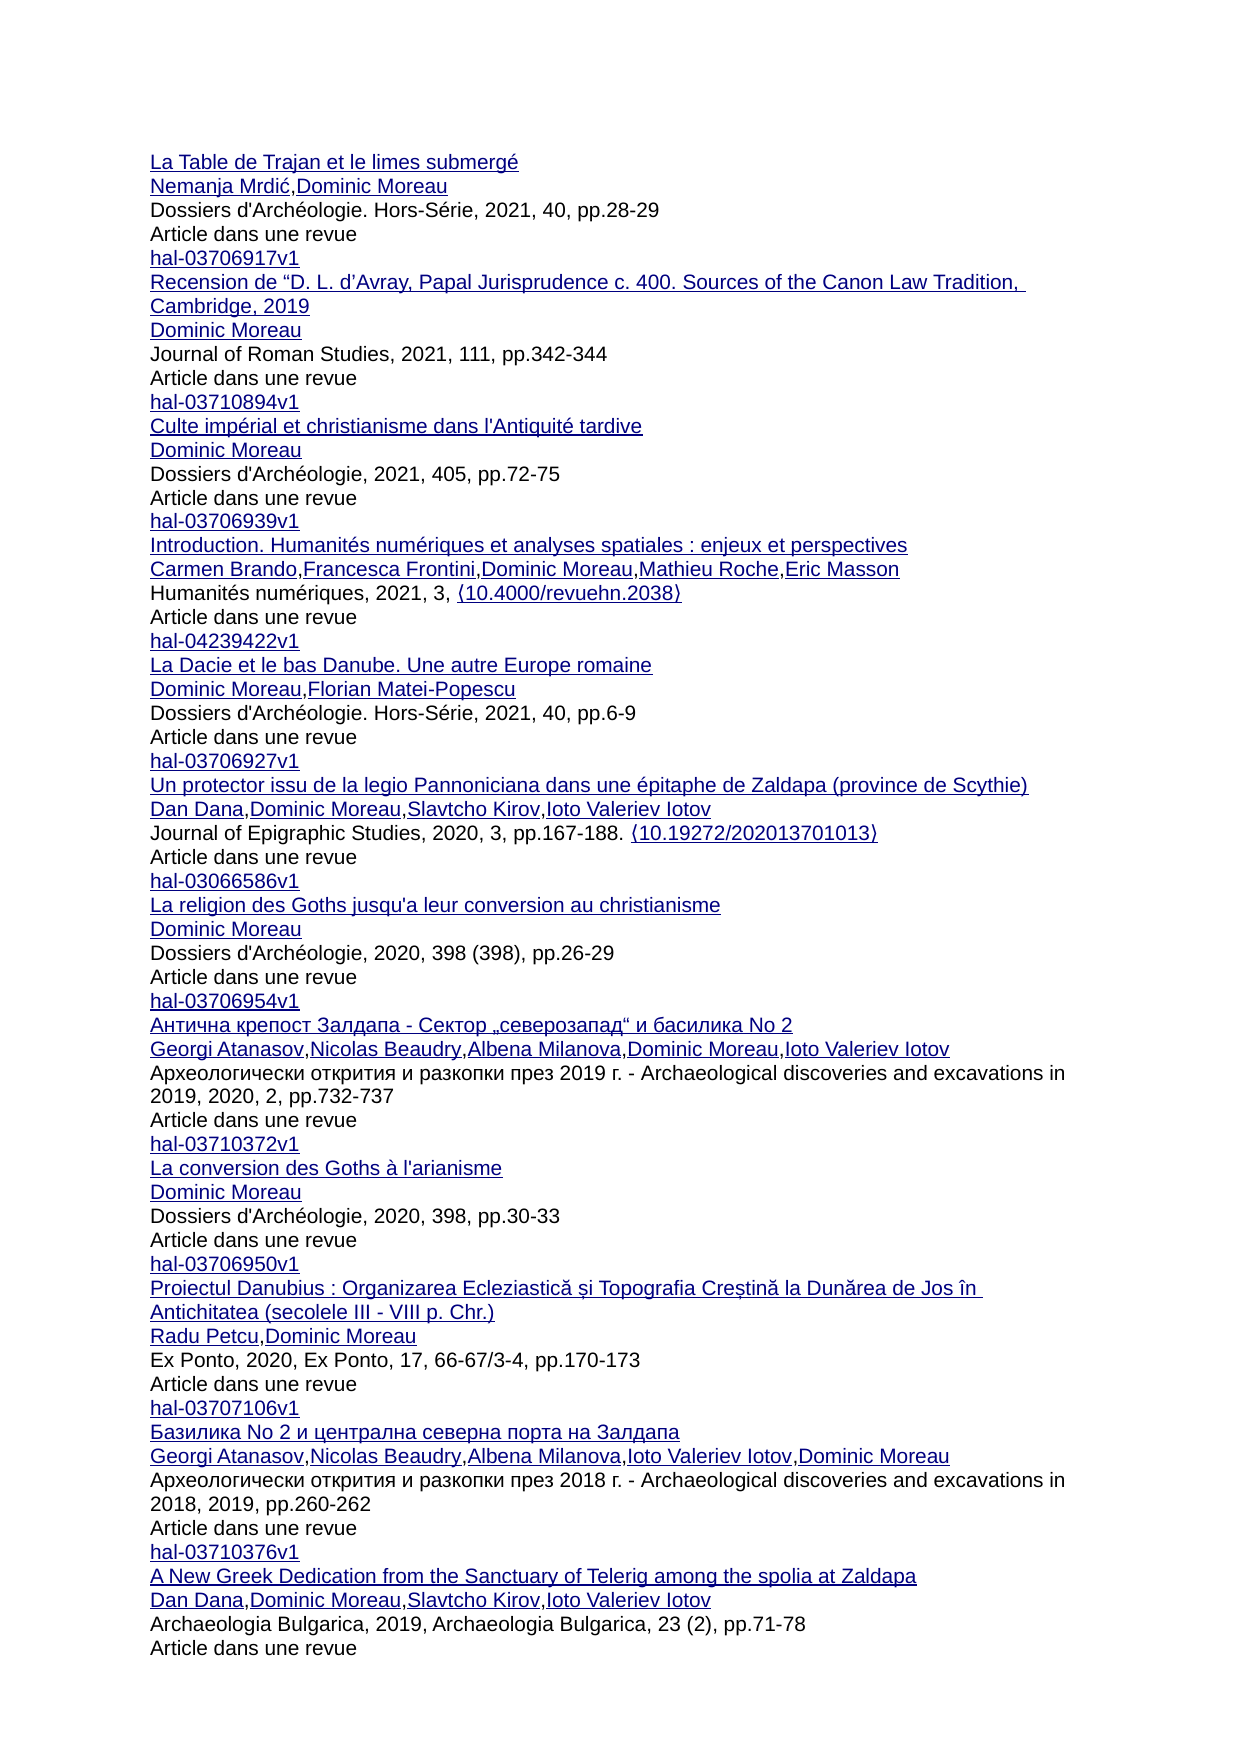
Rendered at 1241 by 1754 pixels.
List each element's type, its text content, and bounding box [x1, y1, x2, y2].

table_cell La religion des Goths jusqu'a leur conversion au christianisme Dominic Moreau Dossiers d'Archéologie, 2020, 398 (398), pp.26-29 Article dans une revue hal-03706954v1 [150, 893, 1090, 1012]
table_cell A New Greek Dedication from the Sanctuary of Telerig among the spolia at Zaldapa Dan Dana,Dominic Moreau,Slavtcho Kirov,Ioto Valeriev Iotov Archaeologia Bulgarica, 2019, Archaeologia Bulgarica, 23 (2), pp.71-78 Article dans une revue [150, 1564, 1090, 1659]
table_cell La conversion des Goths à l'arianisme Dominic Moreau Dossiers d'Archéologie, 2020, 398, pp.30-33 Article dans une revue hal-03706950v1 [150, 1156, 1090, 1276]
table_cell Culte impérial et christianisme dans l'Antiquité tardive Dominic Moreau Dossiers d'Archéologie, 2021, 405, pp.72-75 Article dans une revue hal-03706939v1 [150, 414, 1090, 533]
table_cell Базилика Nо 2 и централна северна порта на Залдапа Georgi Atanasov,Nicolas Beaudry,Albena Milanova,Ioto Valeriev Iotov,Dominic Moreau Aрхеологически открития и разкопки през 2018 г. - Archaeological discoveries and excavations in 2018, 2019, pp.260-262 Article dans une revue hal-03710376v1 [150, 1420, 1090, 1563]
table_cell Proiectul Danubius : Organizarea Ecleziastică și Topografia Creștină la Dunărea de Jos în Antichitatea (secolele III - VIII p. Chr.) Radu Petcu,Dominic Moreau Ex Ponto, 2020, Ex Ponto, 17, 66-67/3-4, pp.170-173 Article dans une revue hal-03707106v1 [150, 1276, 1090, 1420]
table_cell Recension de “D. L. d’Avray, Papal Jurisprudence c. 400. Sources of the Canon Law Tradition, Cambridge, 2019 Dominic Moreau Journal of Roman Studies, 2021, 111, pp.342-344 Article dans une revue hal-03710894v1 [150, 270, 1090, 413]
table_cell Антична крепост Залдапа - Сектор „северозапад“ и басилика No 2 Georgi Atanasov,Nicolas Beaudry,Albena Milanova,Dominic Moreau,Ioto Valeriev Iotov Aрхеологически открития и разкопки през 2019 г. - Archaeological discoveries and excavations in 2019, 2020, 2, pp.732-737 Article dans une revue hal-03710372v1 [150, 1013, 1090, 1156]
table_cell Un protector issu de la legio Pannoniciana dans une épitaphe de Zaldapa (province de Scythie) Dan Dana,Dominic Moreau,Slavtcho Kirov,Ioto Valeriev Iotov Journal of Epigraphic Studies, 2020, 3, pp.167-188. ⟨10.19272/202013701013⟩ Article dans une revue hal-03066586v1 [150, 773, 1090, 893]
table_cell La Table de Trajan et le limes submergé Nemanja Mrdić,Dominic Moreau Dossiers d'Archéologie. Hors-Série, 2021, 40, pp.28-29 Article dans une revue hal-03706917v1 [150, 150, 1090, 270]
table_cell La Dacie et le bas Danube. Une autre Europe romaine Dominic Moreau,Florian Matei-Popescu Dossiers d'Archéologie. Hors-Série, 2021, 40, pp.6-9 Article dans une revue hal-03706927v1 [150, 653, 1090, 773]
table_cell Introduction. Humanités numériques et analyses spatiales : enjeux et perspectives Carmen Brando,Francesca Frontini,Dominic Moreau,Mathieu Roche,Eric Masson Humanités numériques, 2021, 3, ⟨10.4000/revuehn.2038⟩ Article dans une revue hal-04239422v1 [150, 533, 1090, 653]
